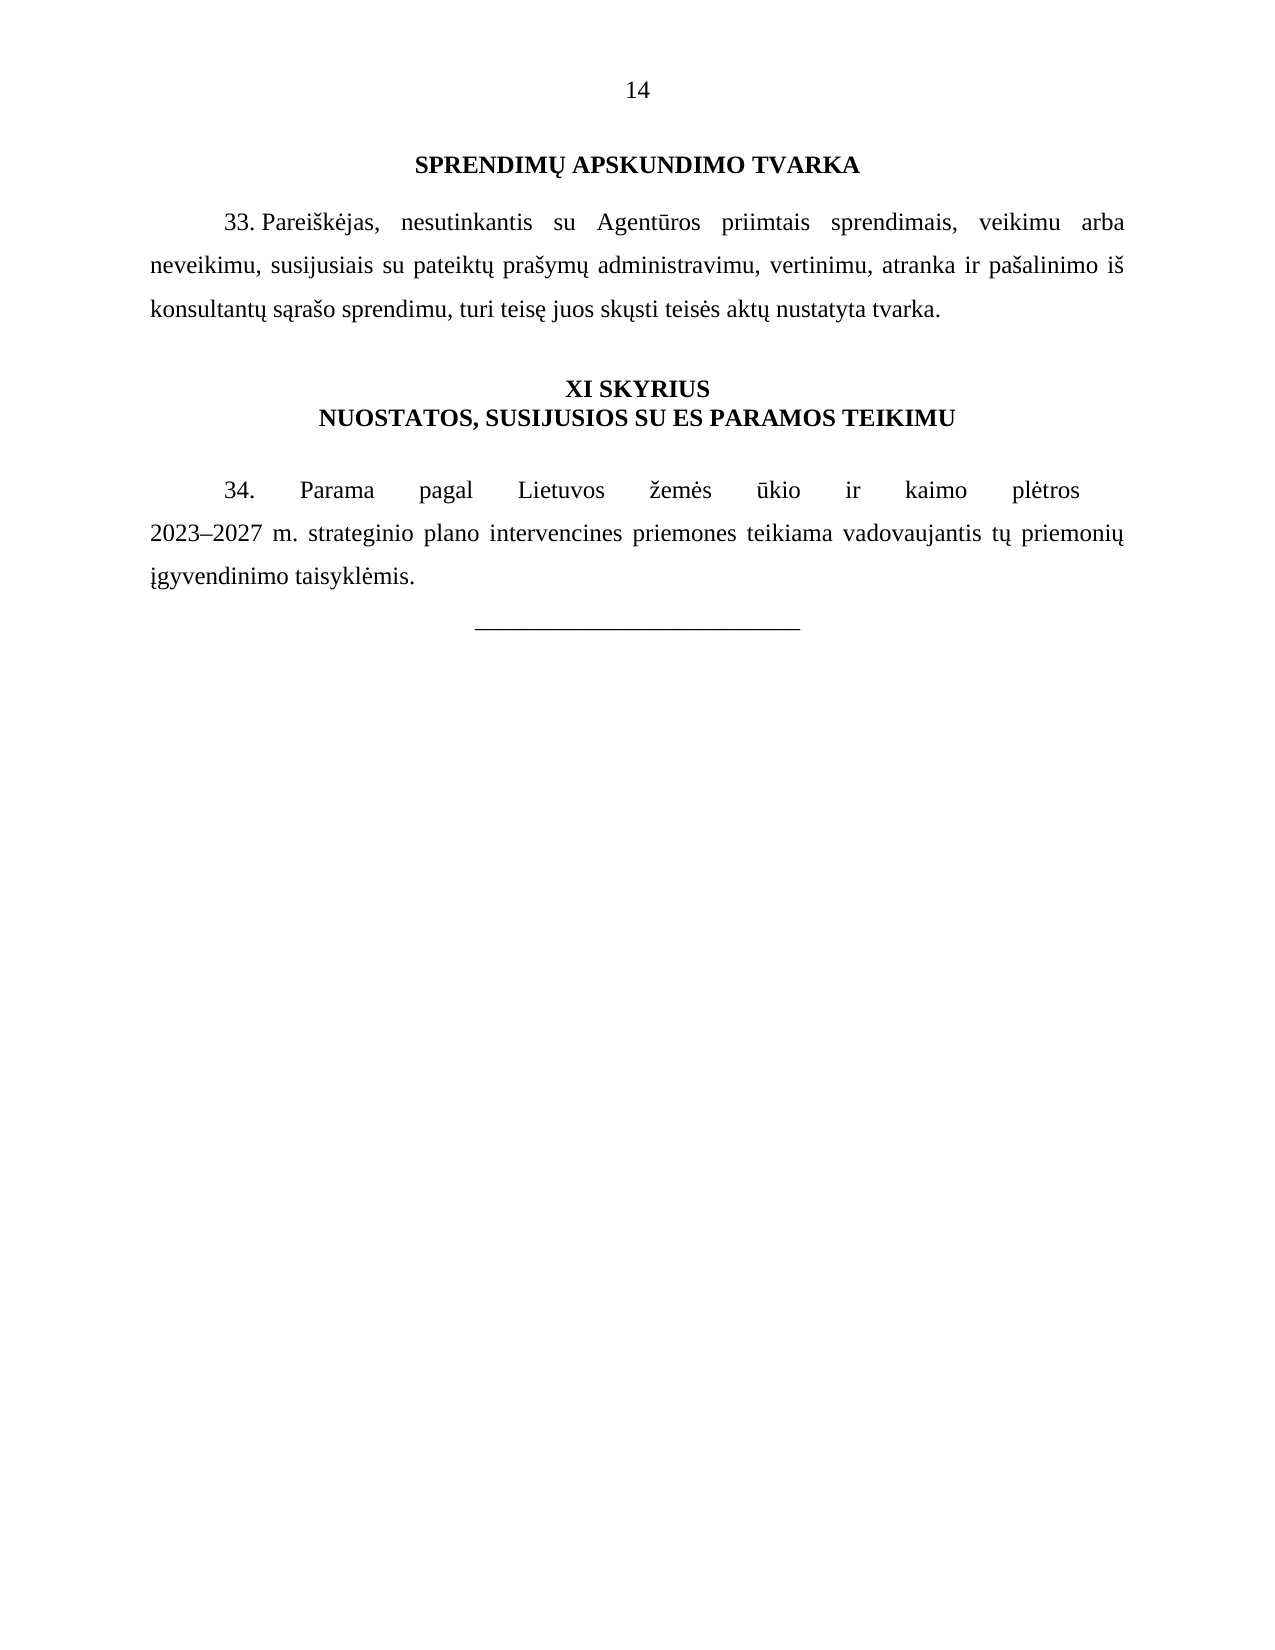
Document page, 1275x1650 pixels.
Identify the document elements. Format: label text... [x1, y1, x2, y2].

text XI SKYRIUS [150, 374, 1125, 403]
text 33. Pareiškėjas, nesutinkantis su Agentūros priimtais sprendimais, veikimu arba neveikimu, susijusiais su pateiktų prašymų administravimu, vertinimu, atranka ir pašalinimo iš konsultantų sąrašo sprendimu, turi teisę juos skųsti teisės aktų nustatyta tvarka. [150, 207, 1125, 322]
text __________________________ [150, 604, 1125, 633]
text NUOSTATOS, SUSIJUSIOS SU ES PARAMOS TEIKIMU [150, 403, 1125, 432]
text SPRENDIMŲ APSKUNDIMO TVARKA [150, 150, 1125, 179]
text 34. Parama pagal Lietuvos žemės ūkio ir kaimo plėtros 2023–2027 m. strateginio plano intervencines priemones teikiama vadovaujantis tų priemonių įgyvendinimo taisyklėmis. [150, 475, 1125, 590]
